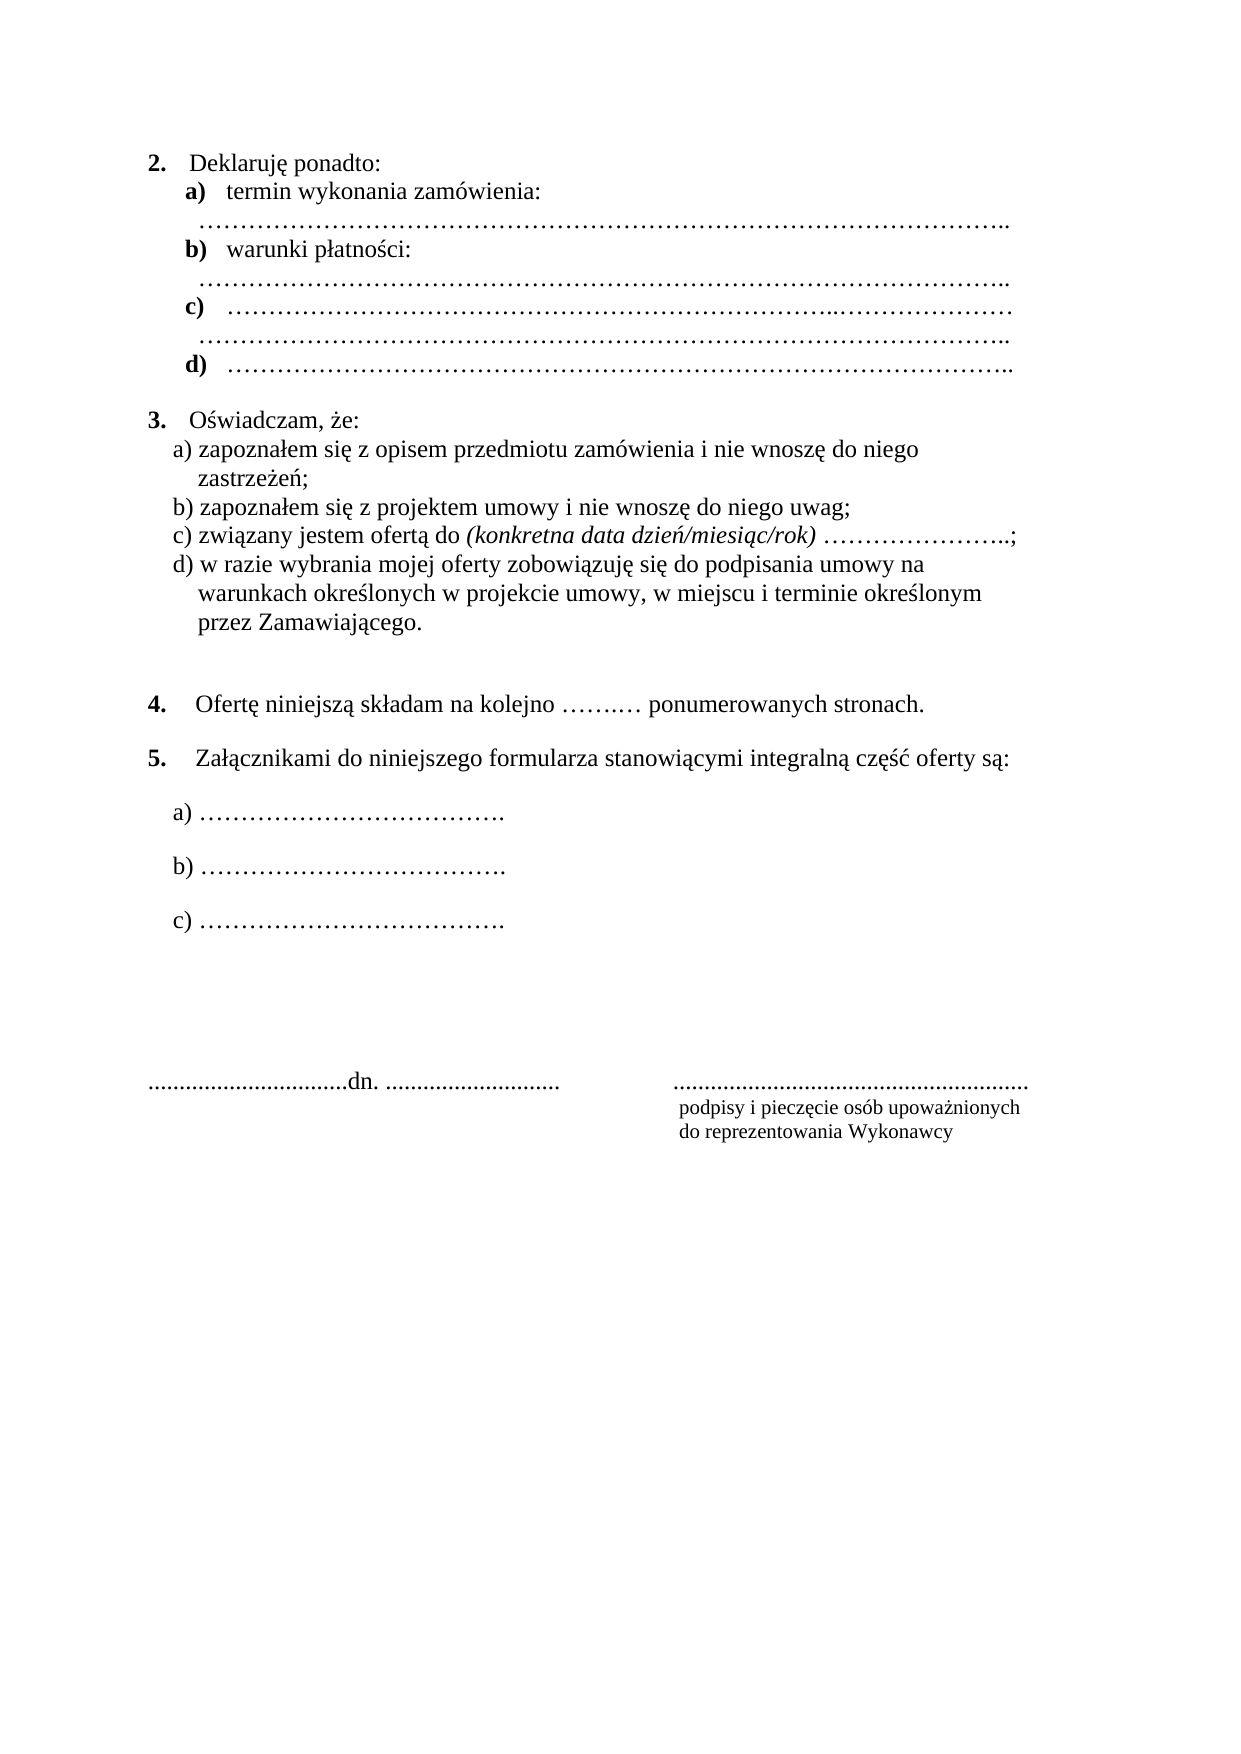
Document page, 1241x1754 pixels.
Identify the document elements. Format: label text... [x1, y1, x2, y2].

list Ofertę niniejszą składam na kolejno …….… ponumerowanych stronach. [148, 689, 1093, 718]
text c) ………………………………. [148, 905, 1093, 934]
list Załącznikami do niniejszego formularza stanowiącymi integralną część oferty są: [148, 743, 1093, 772]
text b) ………………………………. [148, 851, 1093, 880]
list Deklaruję ponadto: [148, 148, 1093, 176]
text c) związany jestem ofertą do (konkretna data dzień/miesiąc/rok) …………………..; [148, 521, 1093, 549]
list ………………………………………………………………..………………… [185, 291, 1093, 320]
text ................................dn. ............................ ......................................................... [148, 1066, 1093, 1095]
text a) ………………………………. [148, 797, 1093, 826]
list ………………………………………………………………………………….. [185, 349, 1093, 378]
list warunki płatności: [185, 234, 1093, 263]
text a) zapoznałem się z opisem przedmiotu zamówienia i nie wnoszę do niego [148, 434, 1093, 463]
text d) w razie wybrania mojej oferty zobowiązuję się do podpisania umowy na [148, 549, 1093, 578]
text …………………………………………………………………………………….. [148, 263, 1093, 291]
text zastrzeżeń; [148, 463, 1093, 492]
text podpisy i pieczęcie osób upoważnionych [148, 1095, 1093, 1119]
text b) zapoznałem się z projektem umowy i nie wnoszę do niego uwag; [148, 492, 1093, 521]
list Oświadczam, że: [148, 406, 1093, 434]
list termin wykonania zamówienia: [185, 176, 1093, 205]
text przez Zamawiającego. [148, 607, 1093, 636]
text warunkach określonych w projekcie umowy, w miejscu i terminie określonym [148, 578, 1093, 607]
text …………………………………………………………………………………….. [148, 205, 1093, 234]
text …………………………………………………………………………………….. [148, 320, 1093, 349]
text do reprezentowania Wykonawcy [148, 1119, 1093, 1143]
